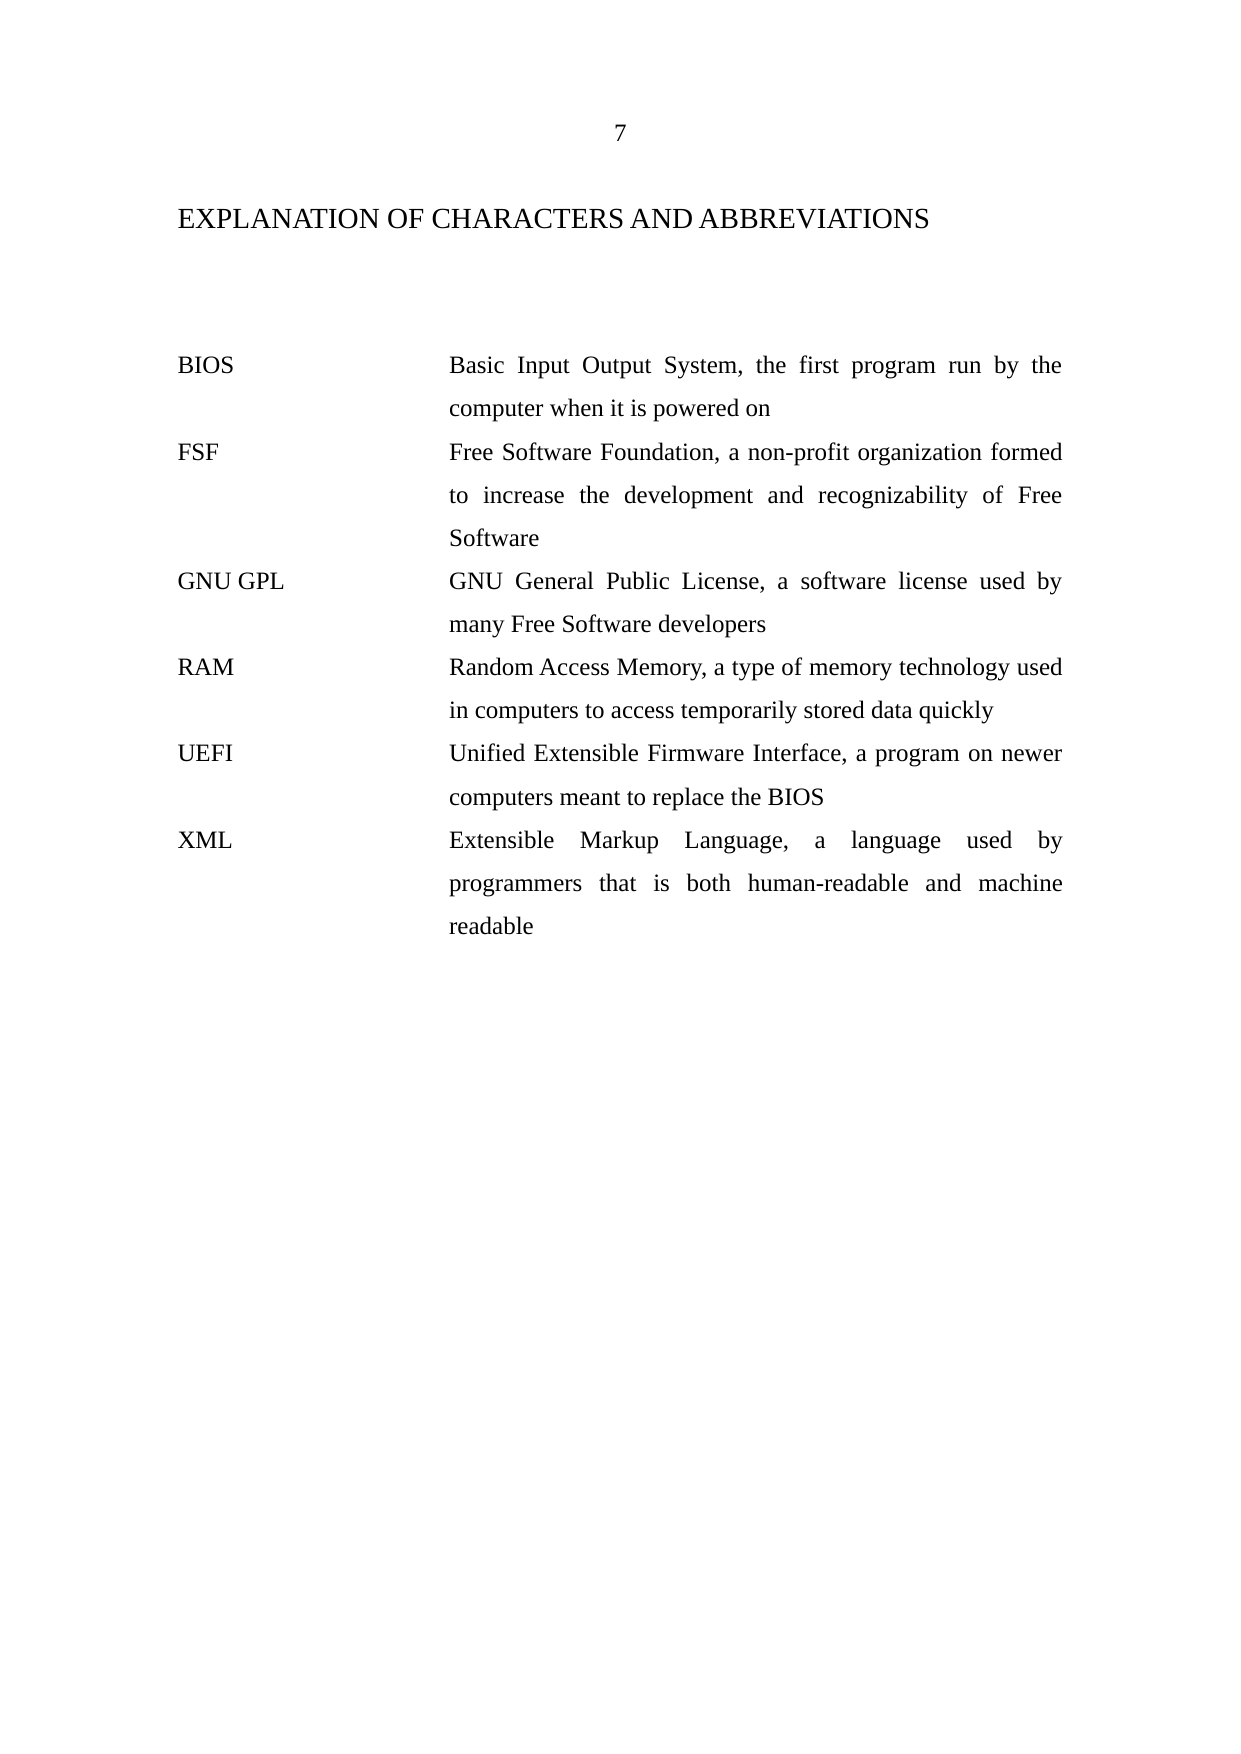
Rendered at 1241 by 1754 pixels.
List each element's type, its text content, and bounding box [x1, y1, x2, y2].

text XML Extensible Markup Language, a language used by programmers that is both human-readable and machine readable [177, 825, 1063, 940]
text UEFI Unified Extensible Firmware Interface, a program on newer computers meant to replace the BIOS [177, 738, 1063, 810]
subtitle EXPLANATION OF CHARACTERS AND ABBREVIATIONS [177, 201, 1063, 235]
text BIOS Basic Input Output System, the first program run by the computer when it is powered on [177, 350, 1063, 422]
text GNU GPL GNU General Public License, a software license used by many Free Software developers [177, 566, 1063, 638]
text FSF Free Software Foundation, a non-profit organization formed to increase the development and recognizability of Free Software [177, 437, 1063, 552]
text RAM Random Access Memory, a type of memory technology used in computers to access temporarily stored data quickly [177, 652, 1063, 724]
